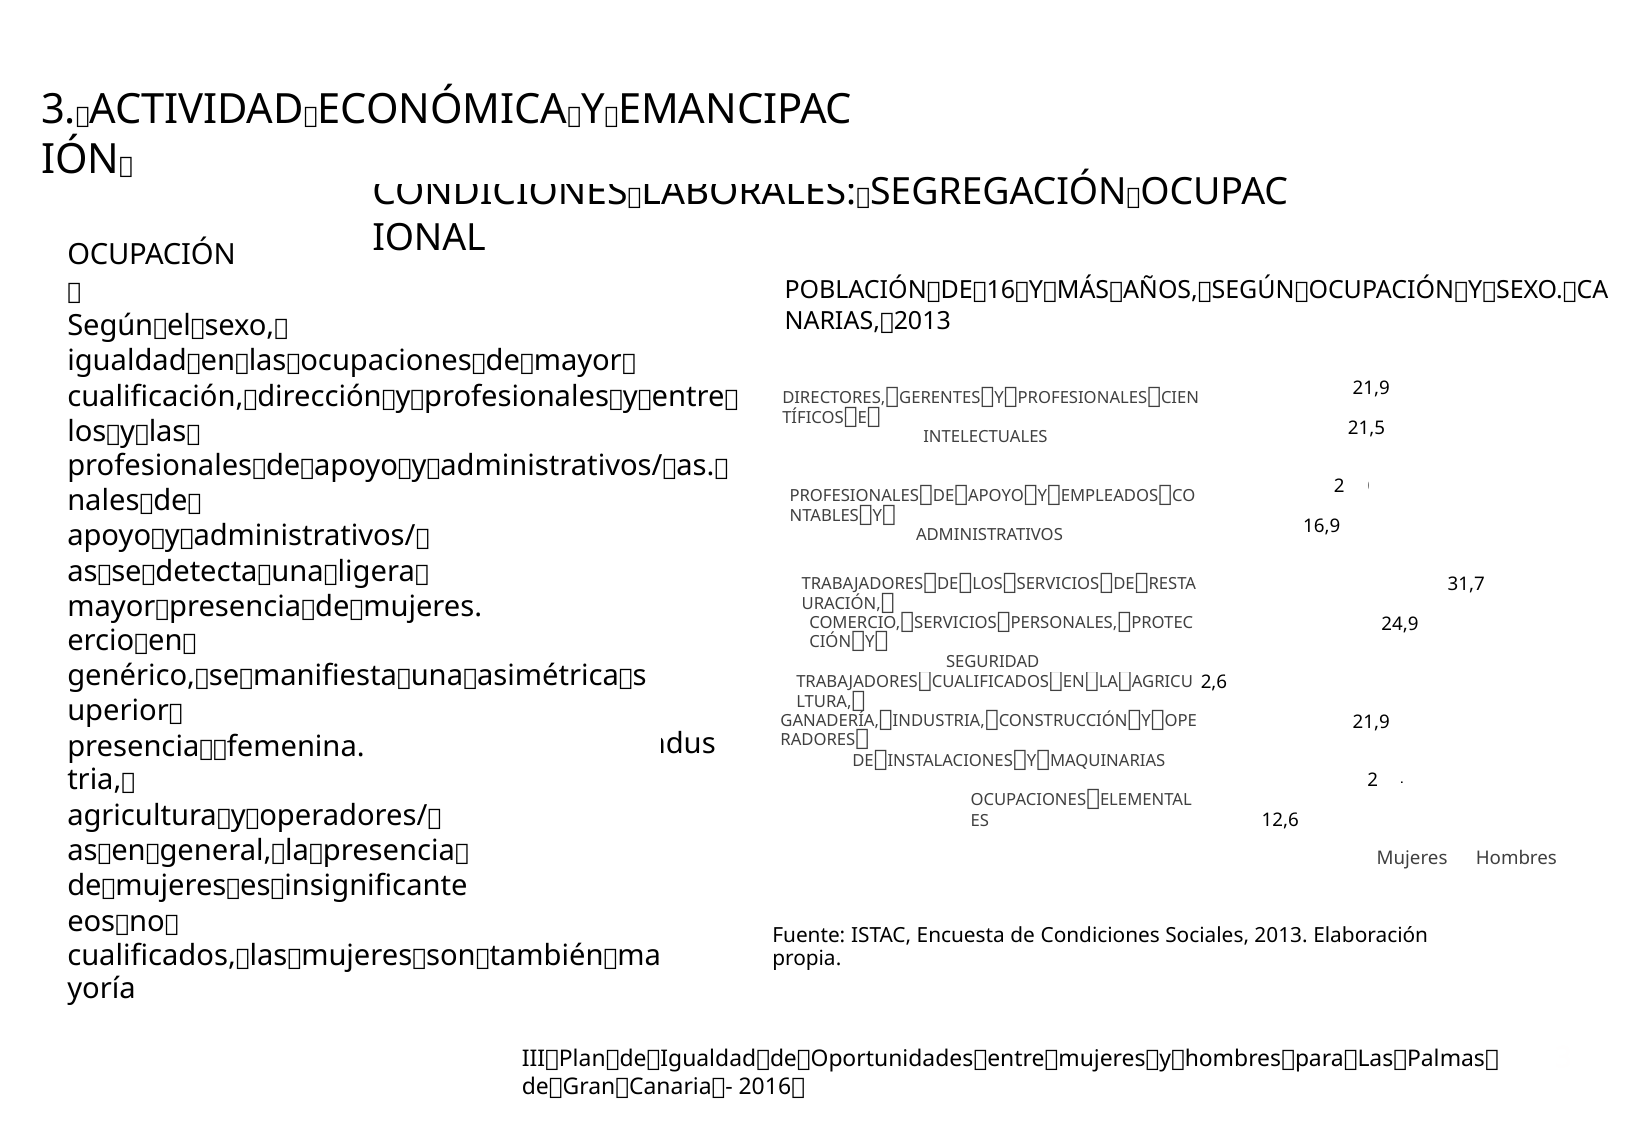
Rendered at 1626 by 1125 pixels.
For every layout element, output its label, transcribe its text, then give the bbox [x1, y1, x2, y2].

text mayorꢀpresenciaꢀdeꢀmujeres. [67, 588, 678, 624]
text 21,5 [1348, 416, 1406, 439]
text POBLACIÓNꢀDEꢀ16ꢀYꢀMÁSꢀAÑOS,ꢀSEGÚNꢀOCUPACIÓNꢀYꢀSEXO.ꢀCANARIAS,ꢀ2013 [784, 274, 1617, 335]
text INTELECTUALES [923, 427, 1199, 446]
text cualificados,ꢀlasꢀmujeresꢀsonꢀtambiénꢀmayoría [67, 938, 674, 1005]
text Entreꢀelꢀpersonalꢀdeꢀlaꢀhosteleríaꢀyꢀcomercioꢀenꢀ [67, 624, 661, 657]
text 3 [1555, 1039, 1594, 1075]
text 21,9 [1352, 710, 1411, 733]
text 3,4 [1401, 768, 1425, 791]
text genérico,ꢀseꢀmanifiestaꢀunaꢀasimétricaꢀsuperiorꢀ [67, 657, 661, 728]
text Enꢀelꢀcasoꢀespecíficoꢀdeꢀlosꢀyꢀlasꢀprofesionalesꢀdeꢀ [67, 482, 678, 517]
text DEꢀINSTALACIONESꢀYꢀMAQUINARIAS [1049, 750, 1199, 770]
text DIRECTORES,ꢀGERENTESꢀYꢀPROFESIONALESꢀCIENTÍFICOSꢀEꢀ [782, 387, 1199, 427]
text Fuente: ISTAC, Encuesta de Condiciones Sociales, 2013. Elaboración propia. [772, 924, 1447, 970]
text TRABAJADORESꢀDEꢀLOSꢀSERVICIOSꢀDEꢀRESTAURACIÓN,ꢀ [801, 573, 1199, 613]
text SEGURIDAD [946, 652, 1199, 672]
text 24,9 [1381, 612, 1439, 635]
text 21,9 [1352, 376, 1411, 399]
text OCUPACIÓNꢀ [67, 236, 248, 307]
text 0,0 [1368, 474, 1392, 497]
text Segúnꢀelꢀsexo,ꢀ igualdadꢀenꢀlasꢀocupacionesꢀdeꢀmayorꢀ [67, 307, 743, 378]
text agriculturaꢀyꢀoperadores/ꢀasꢀenꢀgeneral,ꢀlaꢀpresenciaꢀ [67, 797, 720, 867]
text Hombres [1476, 846, 1570, 869]
text 2 [1333, 474, 1368, 497]
text IIIꢀPlanꢀdeꢀIgualdadꢀdeꢀOportunidadesꢀentreꢀmujeresꢀyꢀhombresꢀparaꢀLasꢀPalmasꢀdeꢀGranꢀCanariaꢀ- 2016ꢀ [522, 1044, 1511, 1100]
text OCUPACIONESꢀELEMENTALES [970, 789, 1196, 830]
text 2,6 [1201, 670, 1249, 693]
text CONDICIONESꢀLABORALES:ꢀSEGREGACIÓNꢀOCUPACIONAL [372, 168, 1290, 259]
text presenciaꢀꢀfemenina. [67, 728, 661, 763]
text TRABAJADORESꢀCUALIFICADOSꢀENꢀLAꢀAGRICULTURA,ꢀ [796, 671, 1199, 712]
text 3.ꢀACTIVIDADꢀECONÓMICAꢀYꢀEMANCIPACIÓNꢀ [41, 82, 859, 184]
text COMERCIO,ꢀSERVICIOSꢀPERSONALES,ꢀPROTECCIÓNꢀYꢀ [809, 613, 1199, 651]
text 12,6 [1261, 808, 1320, 831]
text deꢀmujeresꢀesꢀinsignificante [67, 867, 720, 903]
text DEꢀINSTALACIONESꢀYꢀMAQUINARIAS [886, 750, 1014, 770]
text 2 [1594, 1039, 1609, 1075]
text Mujeres [1376, 846, 1464, 869]
text 16,9 [1303, 514, 1361, 537]
text Entreꢀlasꢀocupacionesꢀelementalesꢀoꢀempleosꢀnoꢀ [67, 903, 674, 938]
text ADMINISTRATIVOS [916, 526, 1199, 544]
text cualificación,ꢀdirecciónꢀyꢀprofesionalesꢀyꢀentreꢀlosꢀyꢀlasꢀ [67, 378, 743, 449]
text profesionalesꢀdeꢀapoyoꢀyꢀadministrativos/ꢀas.ꢀ [67, 449, 743, 482]
text GANADERÍA,ꢀINDUSTRIA,ꢀCONSTRUCCIÓNꢀYꢀOPERADORESꢀ [780, 712, 1199, 749]
text PROFESIONALESꢀDEꢀAPOYOꢀYꢀEMPLEADOSꢀCONTABLESꢀYꢀ [789, 485, 1199, 526]
text 2 [1367, 768, 1401, 791]
text Enꢀlasꢀocupacionesꢀrelacionadasꢀconꢀlaꢀindustria,ꢀ [67, 725, 720, 797]
text apoyoꢀyꢀadministrativos/ꢀasꢀseꢀdetectaꢀunaꢀligeraꢀ [67, 517, 678, 588]
text 31,7 [1447, 572, 1506, 595]
